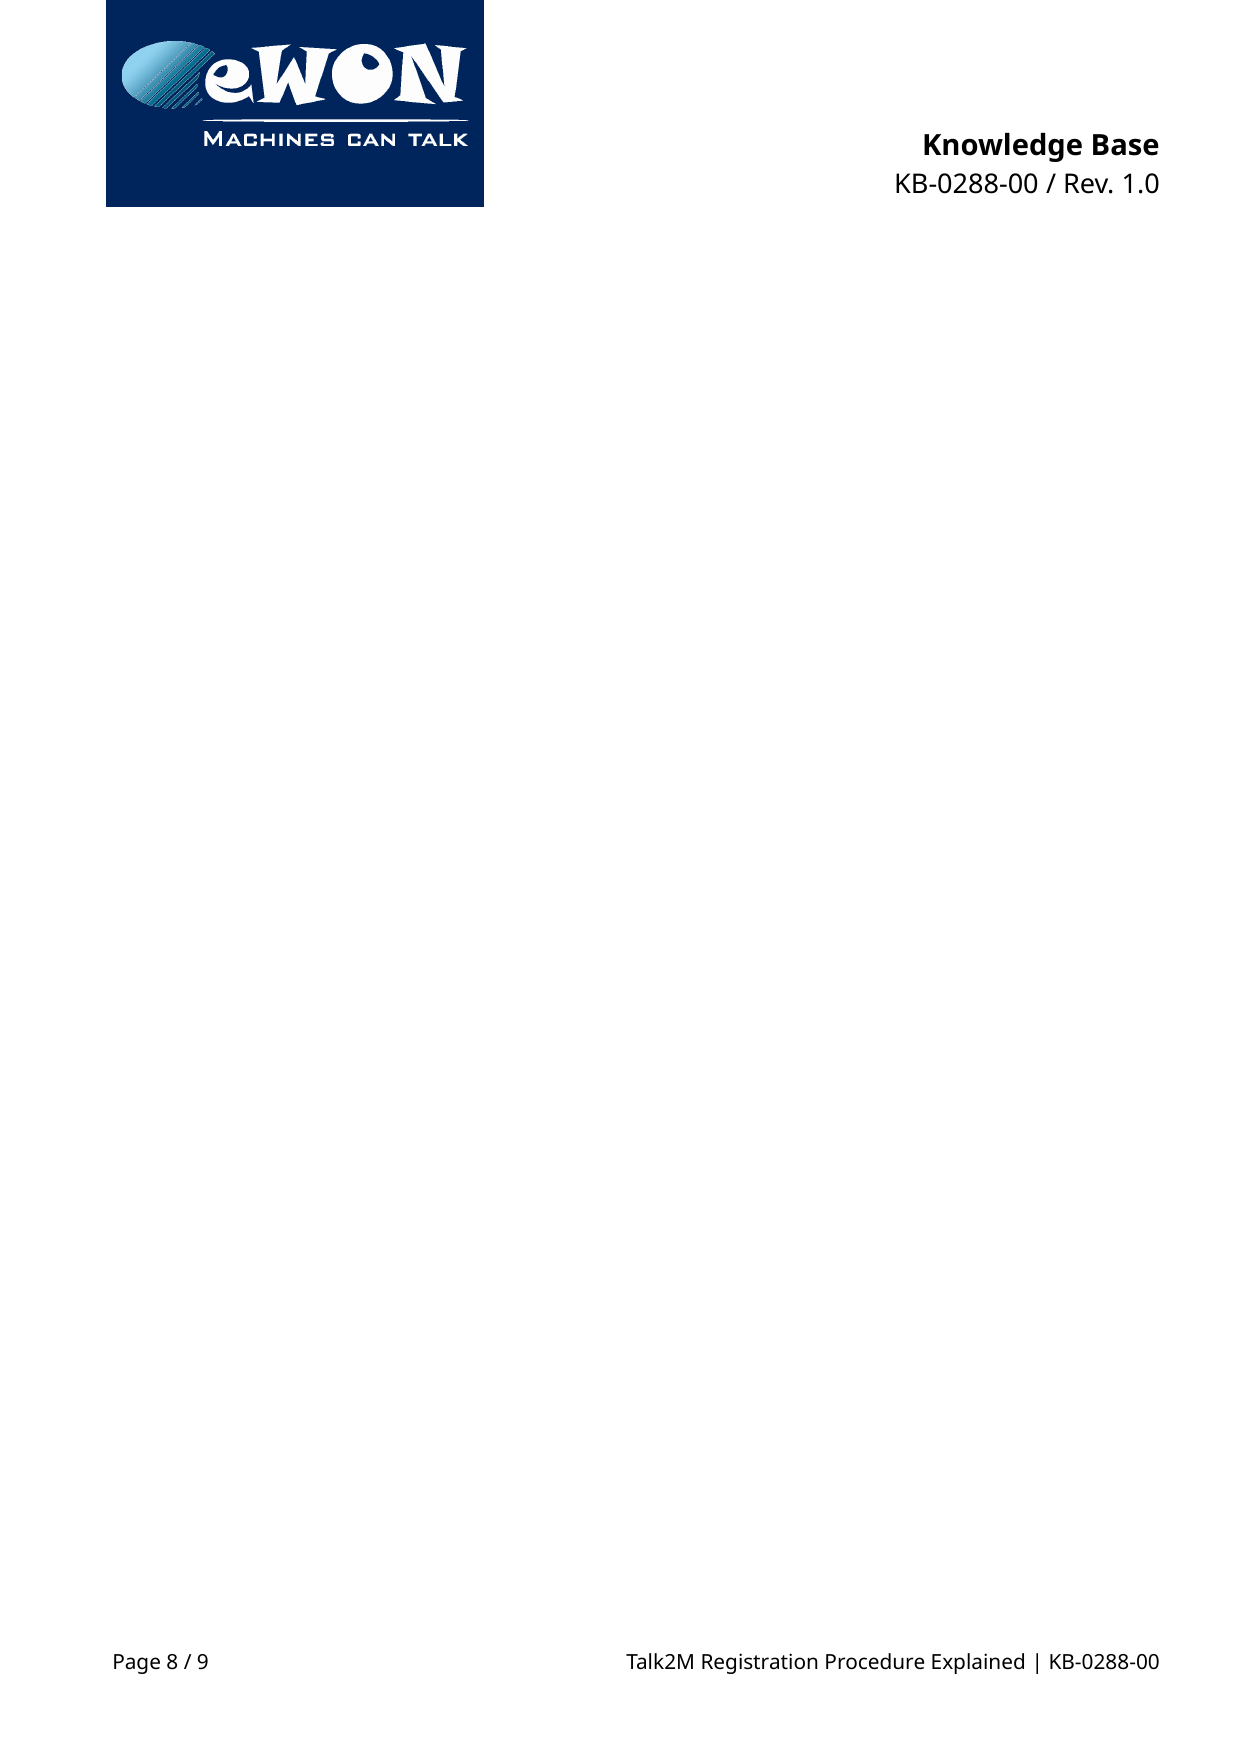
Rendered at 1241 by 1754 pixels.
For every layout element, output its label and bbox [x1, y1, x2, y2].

picture [121, 41, 469, 146]
